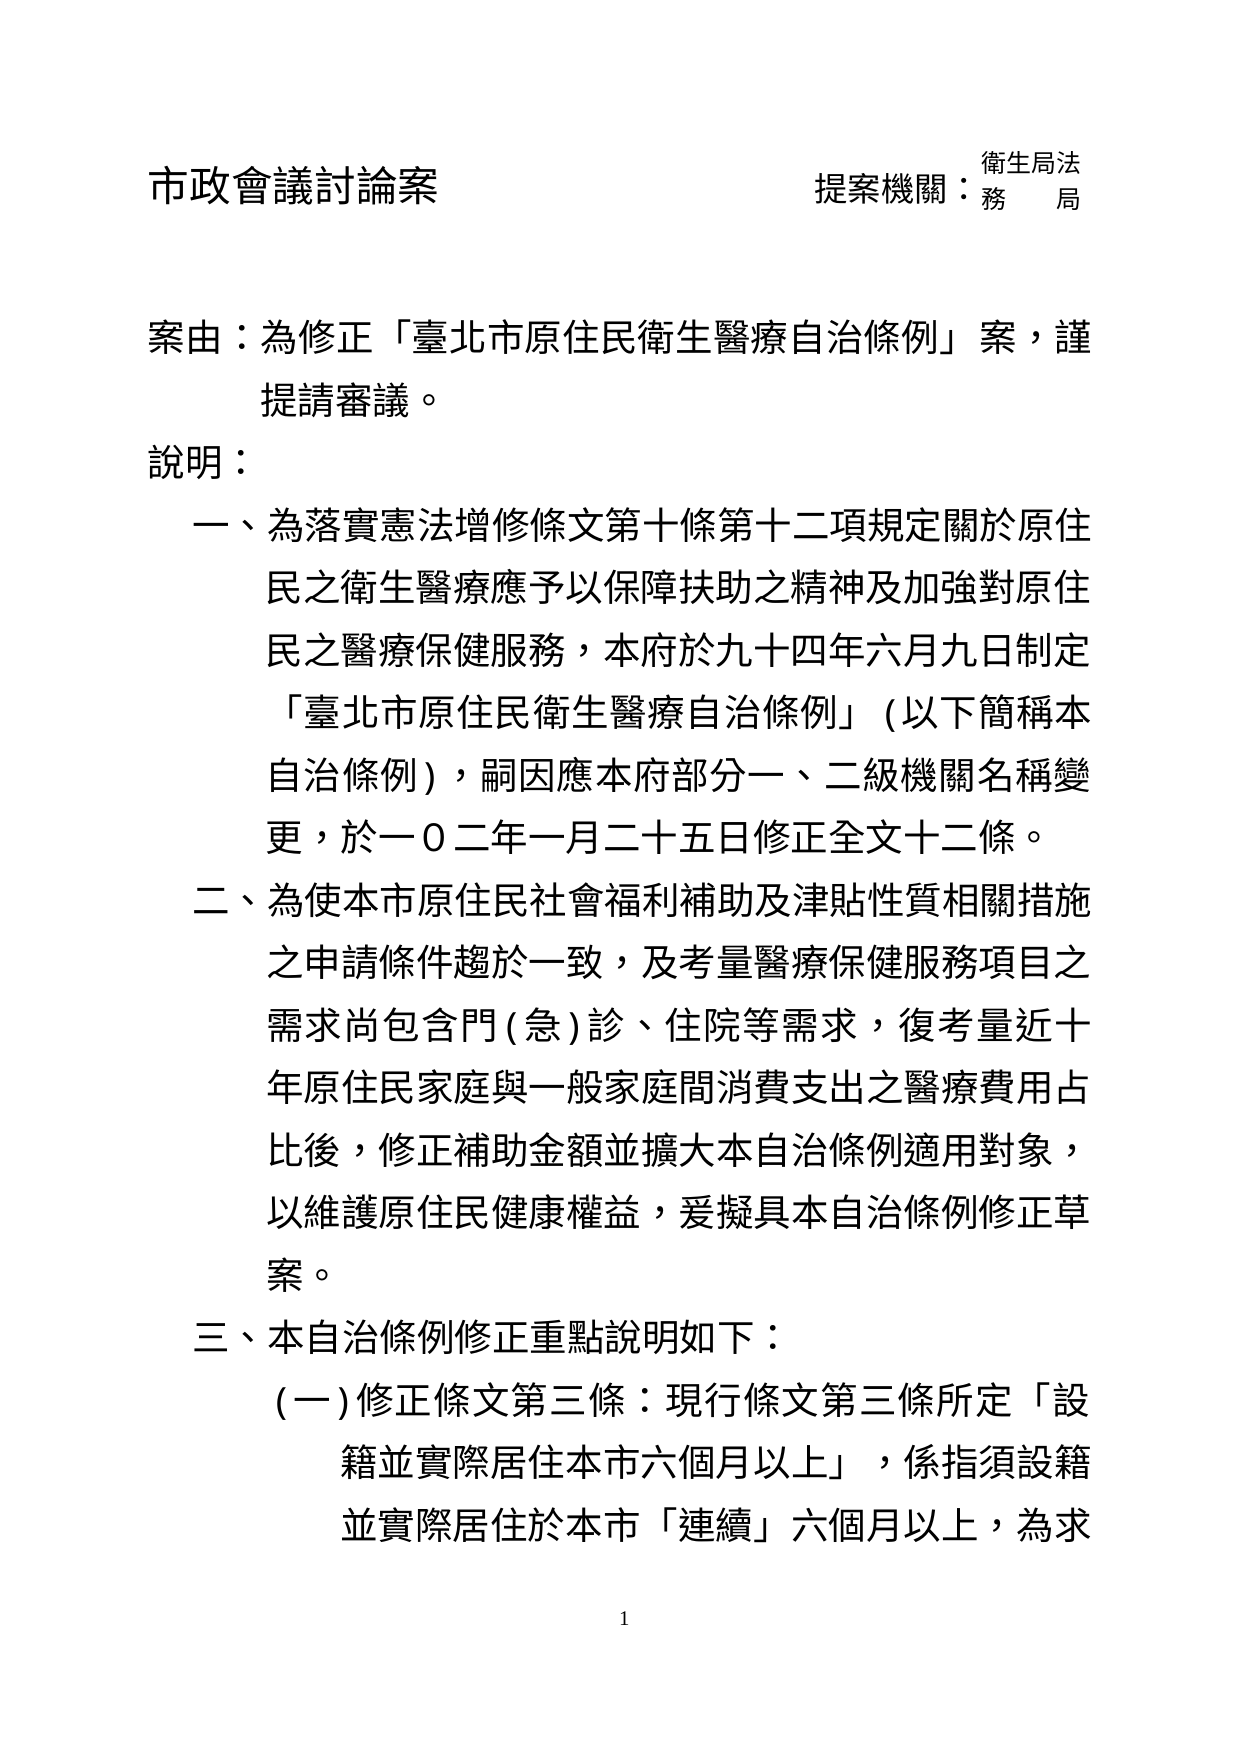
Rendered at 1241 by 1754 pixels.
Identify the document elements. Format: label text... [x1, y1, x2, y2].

text 說明： [148, 419, 1092, 481]
text 市政會議討論案 提案機關：衛生局法 務 局 [148, 158, 1092, 212]
text 一、為落實憲法增修條文第十條第十二項規定關於原住民之衛生醫療應予以保障扶助之精神及加強對原住民之醫療保健服務，本府於九十四年六月九日制定「臺北市原住民衛生醫療自治條例」(以下簡稱本自治條例)，嗣因應本府部分一、二級機關名稱變更，於一０二年一月二十五日修正全文十二條。 [192, 481, 1092, 856]
text (一)修正條文第三條：現行條文第三條所定「設籍並實際居住本市六個月以上」，係指須設籍並實際居住於本市「連續」六個月以上，為求 [192, 1356, 1092, 1544]
text 案由：為修正「臺北市原住民衛生醫療自治條例」案，謹提請審議。 [148, 294, 1092, 419]
text 二、為使本市原住民社會福利補助及津貼性質相關措施之申請條件趨於一致，及考量醫療保健服務項目之需求尚包含門(急)診、住院等需求，復考量近十年原住民家庭與一般家庭間消費支出之醫療費用占比後，修正補助金額並擴大本自治條例適用對象，以維護原住民健康權益，爰擬具本自治條例修正草案。 [192, 856, 1092, 1294]
text 三、本自治條例修正重點說明如下： [192, 1294, 1092, 1356]
